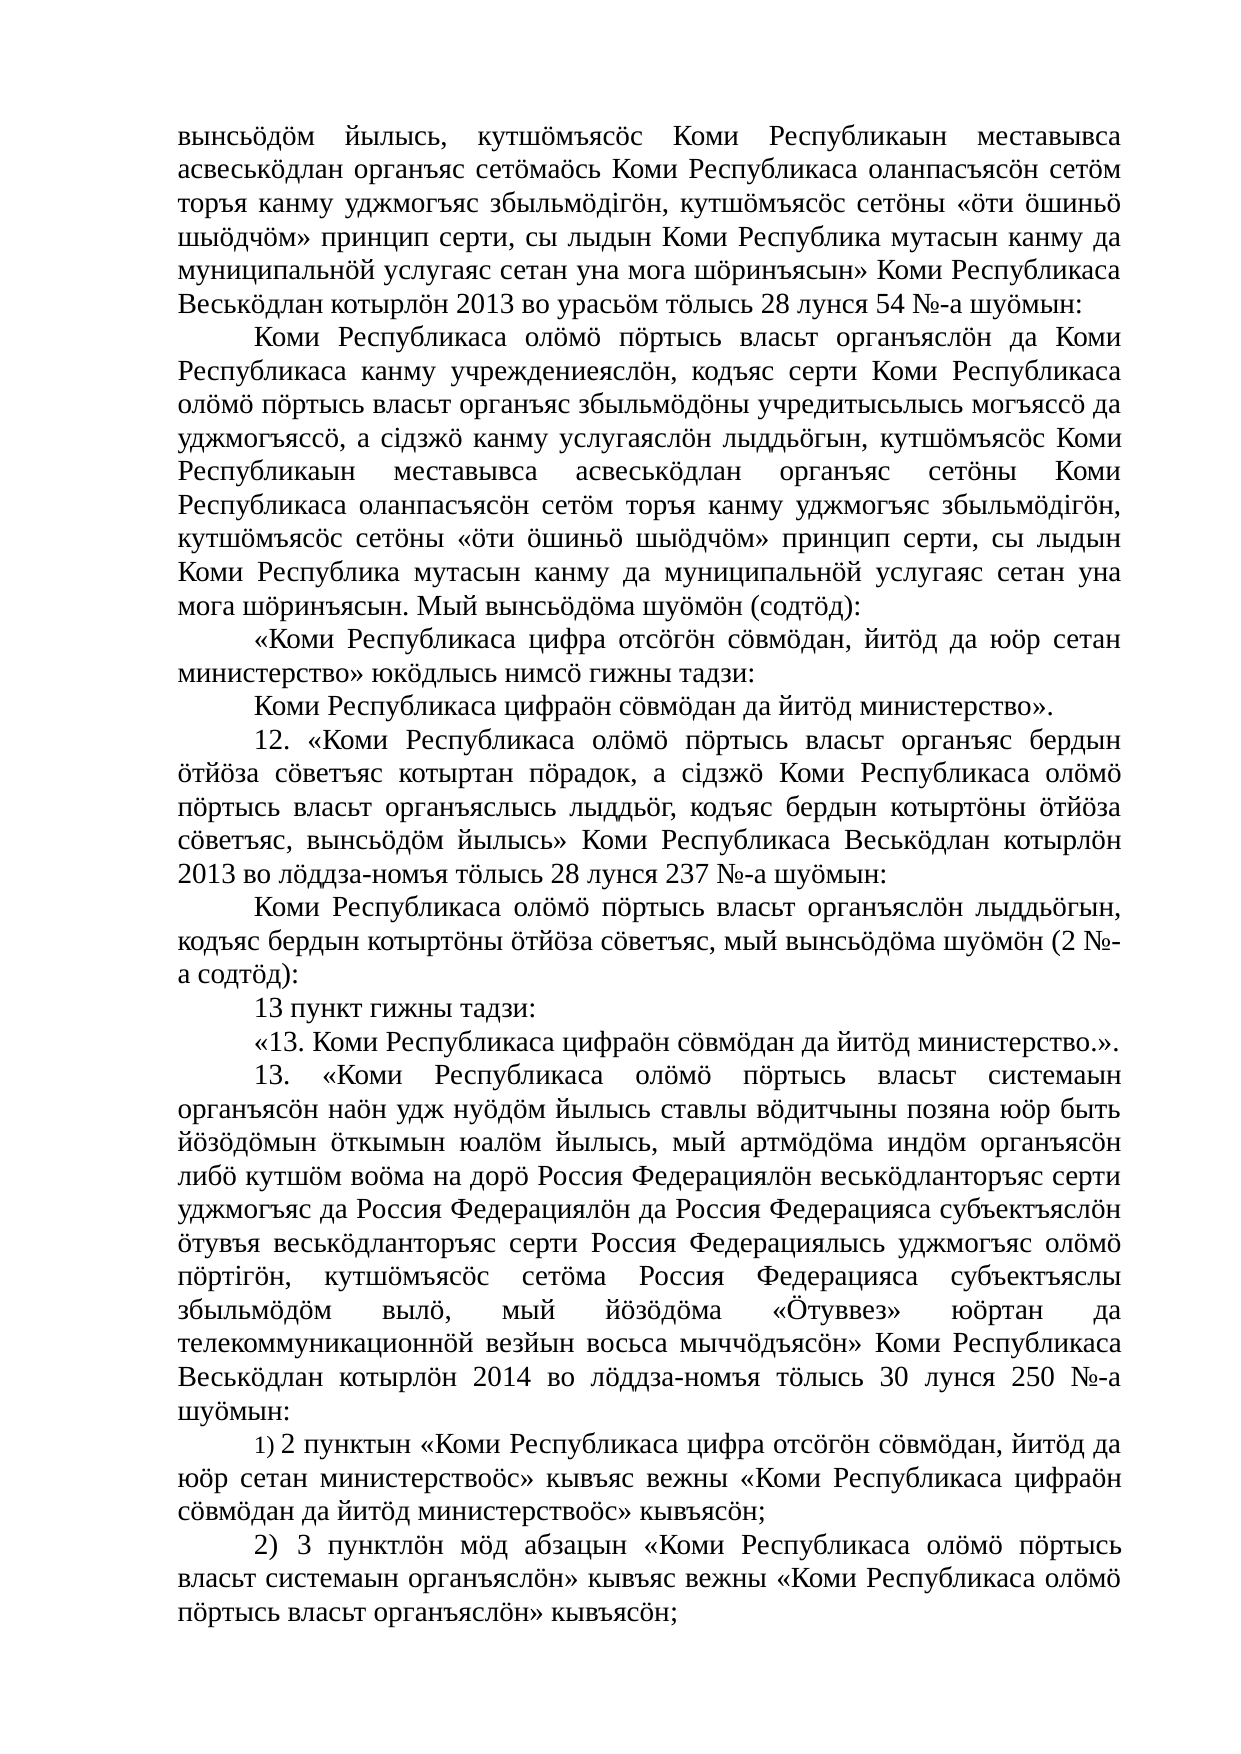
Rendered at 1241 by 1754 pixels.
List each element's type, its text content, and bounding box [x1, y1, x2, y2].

text 13 пункт гижны тадзи: [177, 990, 1122, 1024]
text Коми Республикаса олӧмӧ пӧртысь власьт органъяслӧн лыддьӧгын, кодъяс бердын котыртӧны ӧтйӧза сӧветъяс, мый вынсьӧдӧма шуӧмӧн (2 №-а содтӧд): [177, 889, 1122, 990]
text «Коми Республикаса цифра отсӧгӧн сӧвмӧдан, йитӧд да юӧр сетан министерство» юкӧдлысь нимсӧ гижны тадзи: [177, 621, 1122, 688]
text «13. Коми Республикаса цифраӧн сӧвмӧдан да йитӧд министерство.». [177, 1024, 1122, 1057]
text 13. «Коми Республикаса олӧмӧ пӧртысь власьт системаын органъясӧн наӧн удж нуӧдӧм йылысь ставлы вӧдитчыны позяна юӧр быть йӧзӧдӧмын ӧткымын юалӧм йылысь, мый артмӧдӧма индӧм органъясӧн либӧ кутшӧм воӧма на дорӧ Россия Федерациялӧн веськӧдланторъяс серти уджмогъяс да Россия Федерациялӧн да Россия Федерацияса субъектъяслӧн ӧтувъя веськӧдланторъяс серти Россия Федерациялысь уджмогъяс олӧмӧ пӧртігӧн, кутшӧмъясӧс сетӧма Россия Федерацияса субъектъяслы збыльмӧдӧм вылӧ, мый йӧзӧдӧма «Ӧтуввез» юӧртан да телекоммуникационнӧй везйын восьса мыччӧдъясӧн» Коми Республикаса Веськӧдлан котырлӧн 2014 во лӧддза-номъя тӧлысь 30 лунся 250 №-а шуӧмын: [177, 1057, 1122, 1426]
list 3 пунктлӧн мӧд абзацын «Коми Республикаса олӧмӧ пӧртысь власьт системаын органъяслӧн» кывъяс вежны «Коми Республикаса олӧмӧ пӧртысь власьт органъяслӧн» кывъясӧн; [177, 1527, 1122, 1627]
text вынсьӧдӧм йылысь, кутшӧмъясӧс Коми Республикаын меставывса асвеськӧдлан органъяс сетӧмаӧсь Коми Республикаса оланпасъясӧн сетӧм торъя канму уджмогъяс збыльмӧдігӧн, кутшӧмъясӧс сетӧны «ӧти ӧшиньӧ шыӧдчӧм» принцип серти, сы лыдын Коми Республика мутасын канму да муниципальнӧй услугаяс сетан уна мога шӧринъясын» Коми Республикаса Веськӧдлан котырлӧн 2013 во урасьӧм тӧлысь 28 лунся 54 №-а шуӧмын: [177, 118, 1122, 319]
text Коми Республикаса олӧмӧ пӧртысь власьт органъяслӧн да Коми Республикаса канму учреждениеяслӧн, кодъяс серти Коми Республикаса олӧмӧ пӧртысь власьт органъяс збыльмӧдӧны учредитысьлысь могъяссӧ да уджмогъяссӧ, а сідзжӧ канму услугаяслӧн лыддьӧгын, кутшӧмъясӧс Коми Республикаын меставывса асвеськӧдлан органъяс сетӧны Коми Республикаса оланпасъясӧн сетӧм торъя канму уджмогъяс збыльмӧдігӧн, кутшӧмъясӧс сетӧны «ӧти ӧшиньӧ шыӧдчӧм» принцип серти, сы лыдын Коми Республика мутасын канму да муниципальнӧй услугаяс сетан уна мога шӧринъясын. Мый вынсьӧдӧма шуӧмӧн (содтӧд): [177, 319, 1122, 621]
text Коми Республикаса цифраӧн сӧвмӧдан да йитӧд министерство». [177, 688, 1122, 722]
text 12. «Коми Республикаса олӧмӧ пӧртысь власьт органъяс бердын ӧтйӧза сӧветъяс котыртан пӧрадок, а сідзжӧ Коми Республикаса олӧмӧ пӧртысь власьт органъяслысь лыддьӧг, кодъяс бердын котыртӧны ӧтйӧза сӧветъяс, вынсьӧдӧм йылысь» Коми Республикаса Веськӧдлан котырлӧн 2013 во лӧддза-номъя тӧлысь 28 лунся 237 №-а шуӧмын: [177, 722, 1122, 889]
list 2 пунктын «Коми Республикаса цифра отсӧгӧн сӧвмӧдан, йитӧд да юӧр сетан министерствоӧс» кывъяс вежны «Коми Республикаса цифраӧн сӧвмӧдан да йитӧд министерствоӧс» кывъясӧн; [177, 1426, 1122, 1527]
